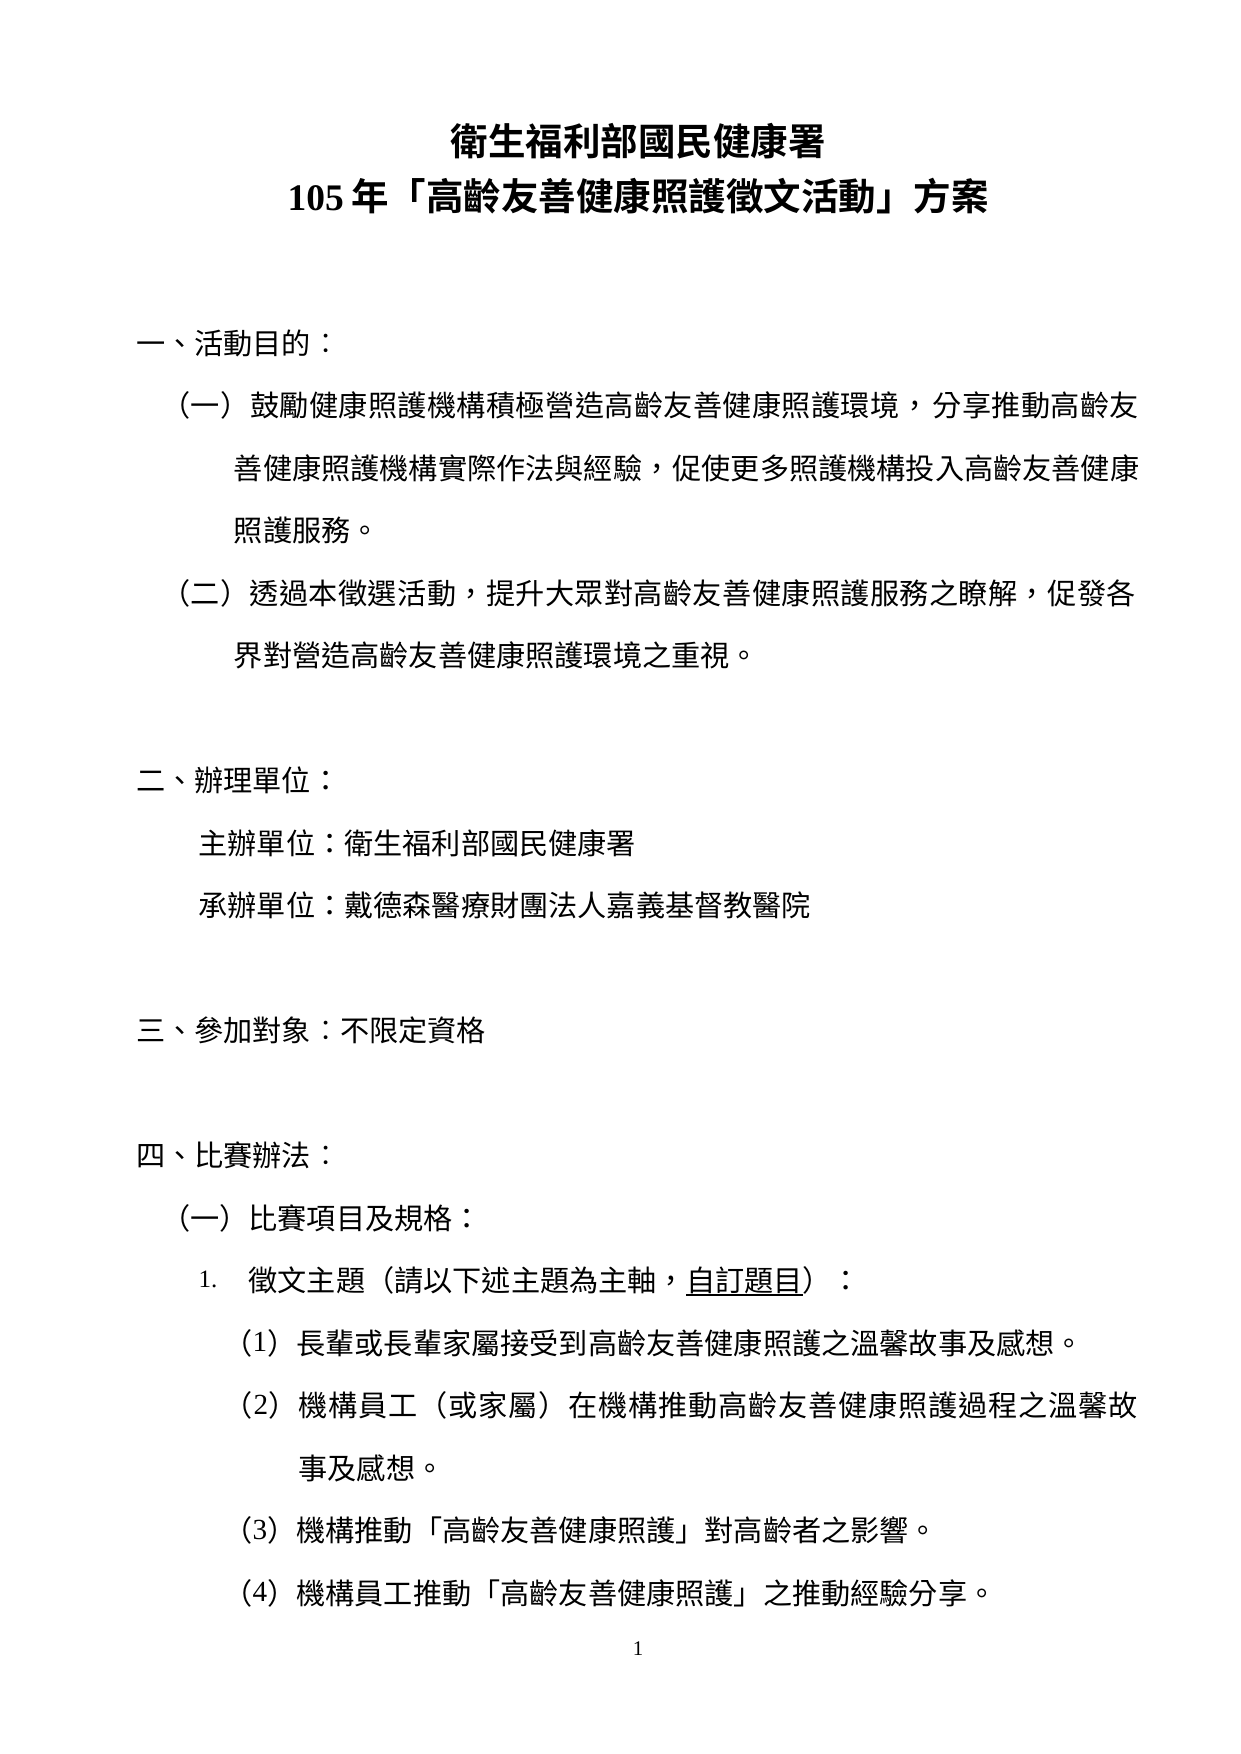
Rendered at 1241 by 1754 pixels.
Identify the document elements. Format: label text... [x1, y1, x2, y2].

text 二、辦理單位： [136, 737, 1140, 800]
text （3）機構推動「高齡友善健康照護」對高齡者之影響。 [223, 1487, 1140, 1550]
text （1）長輩或長輩家屬接受到高齡友善健康照護之溫馨故事及感想。 [223, 1300, 1140, 1362]
text 四、比賽辦法︰ [136, 1112, 1140, 1175]
text （二）透過本徵選活動，提升大眾對高齡友善健康照護服務之瞭解，促發各界對營造高齡友善健康照護環境之重視。 [161, 550, 1140, 675]
text 105年「高齡友善健康照護徵文活動」方案 [136, 166, 1140, 221]
list 徵文主題（請以下述主題為主軸，自訂題目）： [198, 1237, 1140, 1300]
text 主辦單位：衛生福利部國民健康署 [198, 800, 1140, 862]
text （2）機構員工（或家屬）在機構推動高齡友善健康照護過程之溫馨故事及感想。 [223, 1362, 1140, 1487]
text 一、活動目的︰ [136, 300, 1140, 362]
text 衛生福利部國民健康署 [136, 112, 1140, 166]
text （一）鼓勵健康照護機構積極營造高齡友善健康照護環境，分享推動高齡友善健康照護機構實際作法與經驗，促使更多照護機構投入高齡友善健康照護服務。 [161, 362, 1140, 550]
text 三、參加對象︰不限定資格 [136, 987, 1140, 1050]
text 承辦單位：戴德森醫療財團法人嘉義基督教醫院 [198, 862, 1140, 925]
text （一）比賽項目及規格： [161, 1175, 1140, 1237]
text （4）機構員工推動「高齡友善健康照護」之推動經驗分享。 [223, 1550, 1140, 1612]
